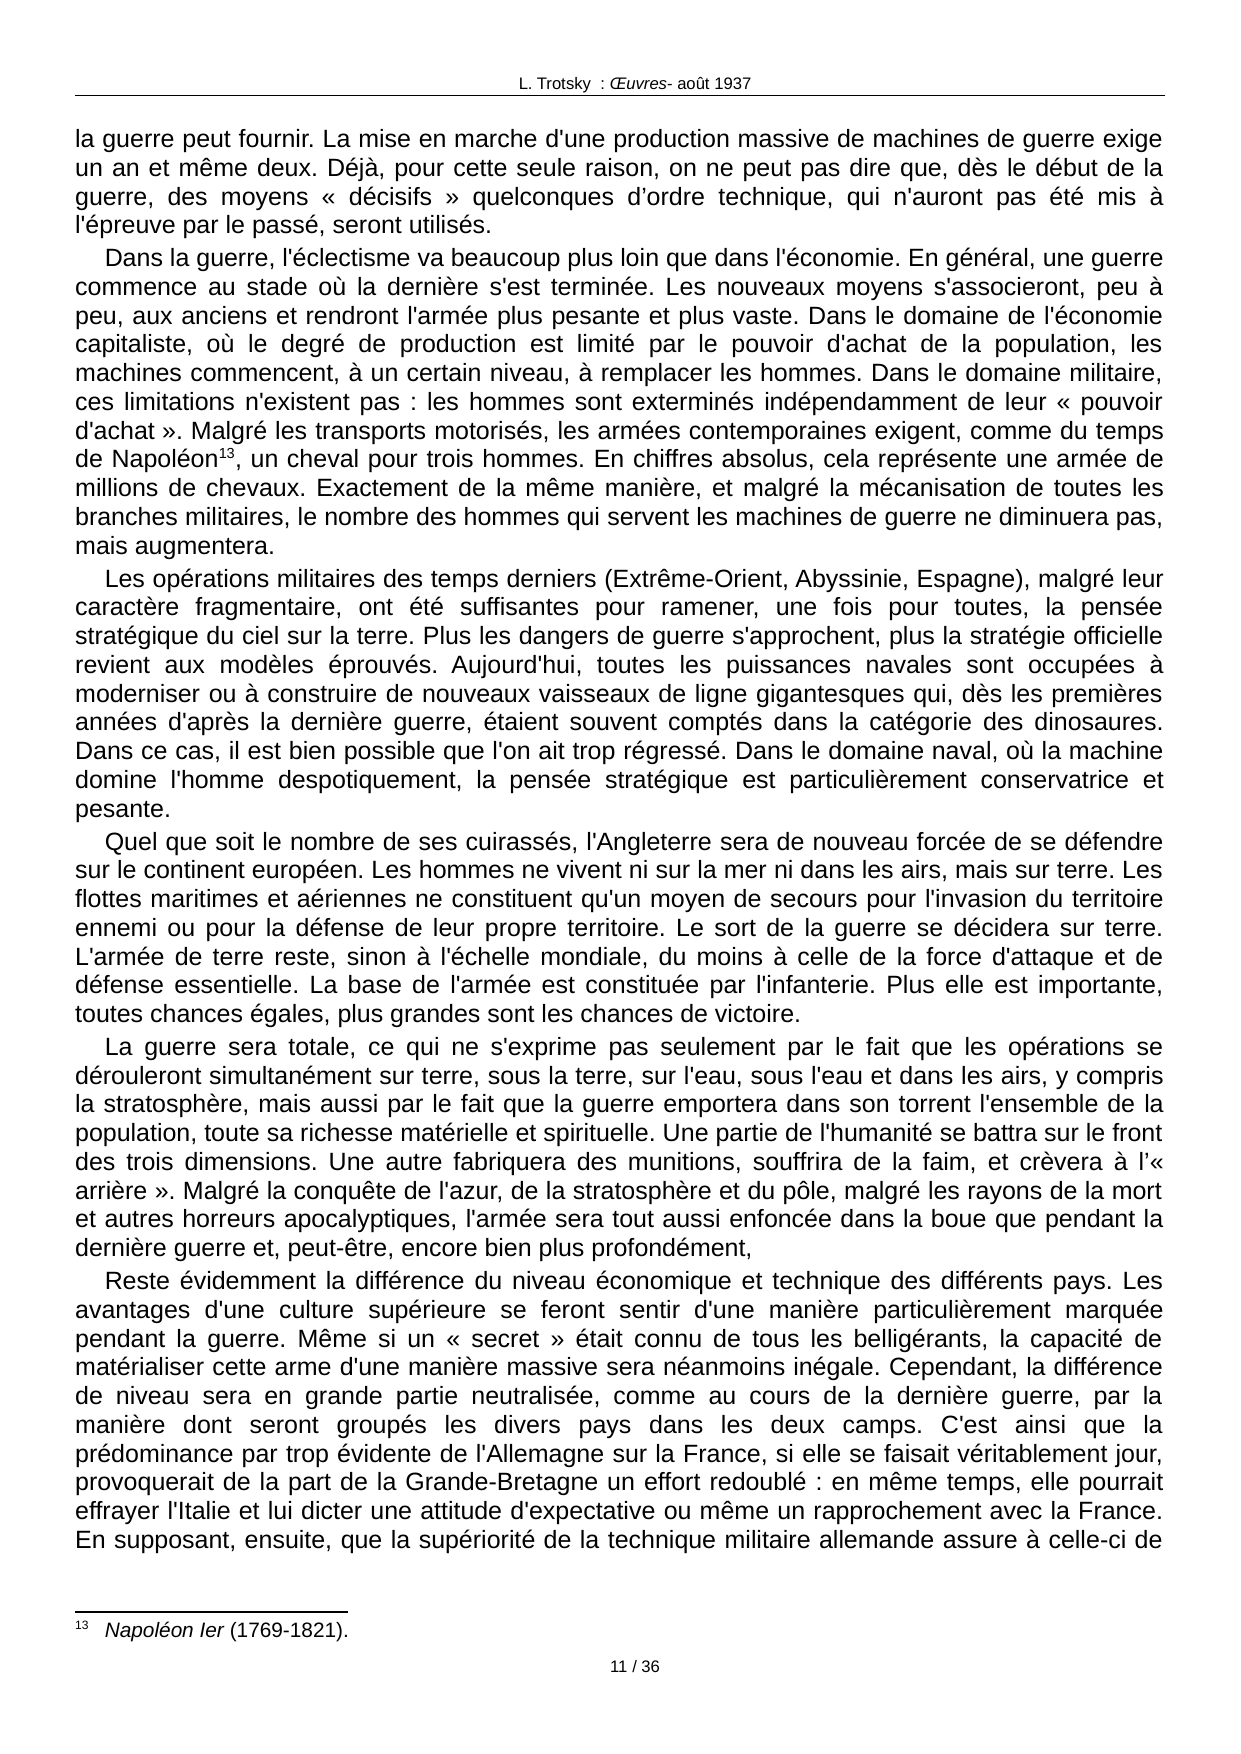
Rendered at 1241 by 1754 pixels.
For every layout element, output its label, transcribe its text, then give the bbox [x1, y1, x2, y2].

text Napoléon Ier (1769-1821). [75, 1618, 1165, 1642]
text Reste évidemment la différence du niveau économique et technique des différents pays. Les avantages d'une culture supérieure se feront sentir d'une manière particulièrement marquée pendant la guerre. Même si un « secret » était connu de tous les belligérants, la capacité de matérialiser cette arme d'une manière massive sera néanmoins inégale. Cependant, la différence de niveau sera en grande partie neutralisée, comme au cours de la dernière guerre, par la manière dont seront groupés les divers pays dans les deux camps. C'est ainsi que la prédominance par trop évidente de l'Allemagne sur la France, si elle se faisait véritablement jour, provoquerait de la part de la Grande-Bretagne un effort redoublé : en même temps, elle pourrait effrayer l'Italie et lui dicter une attitude d'expectative ou même un rapprochement avec la France. En supposant, ensuite, que la supériorité de la technique militaire allemande assure à celle-ci de [75, 1266, 1165, 1554]
text la guerre peut fournir. La mise en marche d'une production massive de machines de guerre exige un an et même deux. Déjà, pour cette seule raison, on ne peut pas dire que, dès le début de la guerre, des moyens « décisifs » quelconques d’ordre technique, qui n'auront pas été mis à l'épreuve par le passé, seront utilisés. [75, 124, 1165, 239]
text Dans la guerre, l'éclectisme va beaucoup plus loin que dans l'économie. En général, une guerre commence au stade où la dernière s'est terminée. Les nouveaux moyens s'associeront, peu à peu, aux anciens et rendront l'armée plus pesante et plus vaste. Dans le domaine de l'économie capitaliste, où le degré de production est limité par le pouvoir d'achat de la population, les machines commencent, à un certain niveau, à remplacer les hommes. Dans le domaine militaire, ces limitations n'existent pas : les hommes sont exterminés indépendamment de leur « pouvoir d'achat ». Malgré les transports motorisés, les armées contemporaines exigent, comme du temps de Napoléon, un cheval pour trois hommes. En chiffres absolus, cela représente une armée de millions de chevaux. Exactement de la même manière, et malgré la mécanisation de toutes les branches militaires, le nombre des hommes qui servent les machines de guerre ne diminuera pas, mais augmentera. [75, 243, 1165, 559]
text La guerre sera totale, ce qui ne s'exprime pas seulement par le fait que les opérations se dérouleront simultanément sur terre, sous la terre, sur l'eau, sous l'eau et dans les airs, y compris la stratosphère, mais aussi par le fait que la guerre emportera dans son torrent l'ensemble de la population, toute sa richesse matérielle et spirituelle. Une partie de l'humanité se battra sur le front des trois dimensions. Une autre fabriquera des munitions, souffrira de la faim, et crèvera à l’« arrière ». Malgré la conquête de l'azur, de la stratosphère et du pôle, malgré les rayons de la mort et autres horreurs apocalyptiques, l'armée sera tout aussi enfoncée dans la boue que pendant la dernière guerre et, peut-être, encore bien plus profondément, [75, 1032, 1165, 1262]
text Les opérations militaires des temps derniers (Extrême-Orient, Abyssinie, Espagne), malgré leur caractère fragmentaire, ont été suffisantes pour ramener, une fois pour toutes, la pensée stratégique du ciel sur la terre. Plus les dangers de guerre s'approchent, plus la stratégie officielle revient aux modèles éprouvés. Aujourd'hui, toutes les puissances navales sont occupées à moderniser ou à construire de nouveaux vaisseaux de ligne gigantesques qui, dès les premières années d'après la dernière guerre, étaient souvent comptés dans la catégorie des dinosaures. Dans ce cas, il est bien possible que l'on ait trop régressé. Dans le domaine naval, où la machine domine l'homme despotiquement, la pensée stratégique est particulièrement conservatrice et pesante. [75, 564, 1165, 822]
text Quel que soit le nombre de ses cuirassés, l'Angleterre sera de nouveau forcée de se défendre sur le continent européen. Les hommes ne vivent ni sur la mer ni dans les airs, mais sur terre. Les flottes maritimes et aériennes ne constituent qu'un moyen de secours pour l'invasion du territoire ennemi ou pour la défense de leur propre territoire. Le sort de la guerre se décidera sur terre. L'armée de terre reste, sinon à l'échelle mondiale, du moins à celle de la force d'attaque et de défense essentielle. La base de l'armée est constituée par l'infanterie. Plus elle est importante, toutes chances égales, plus grandes sont les chances de victoire. [75, 827, 1165, 1028]
